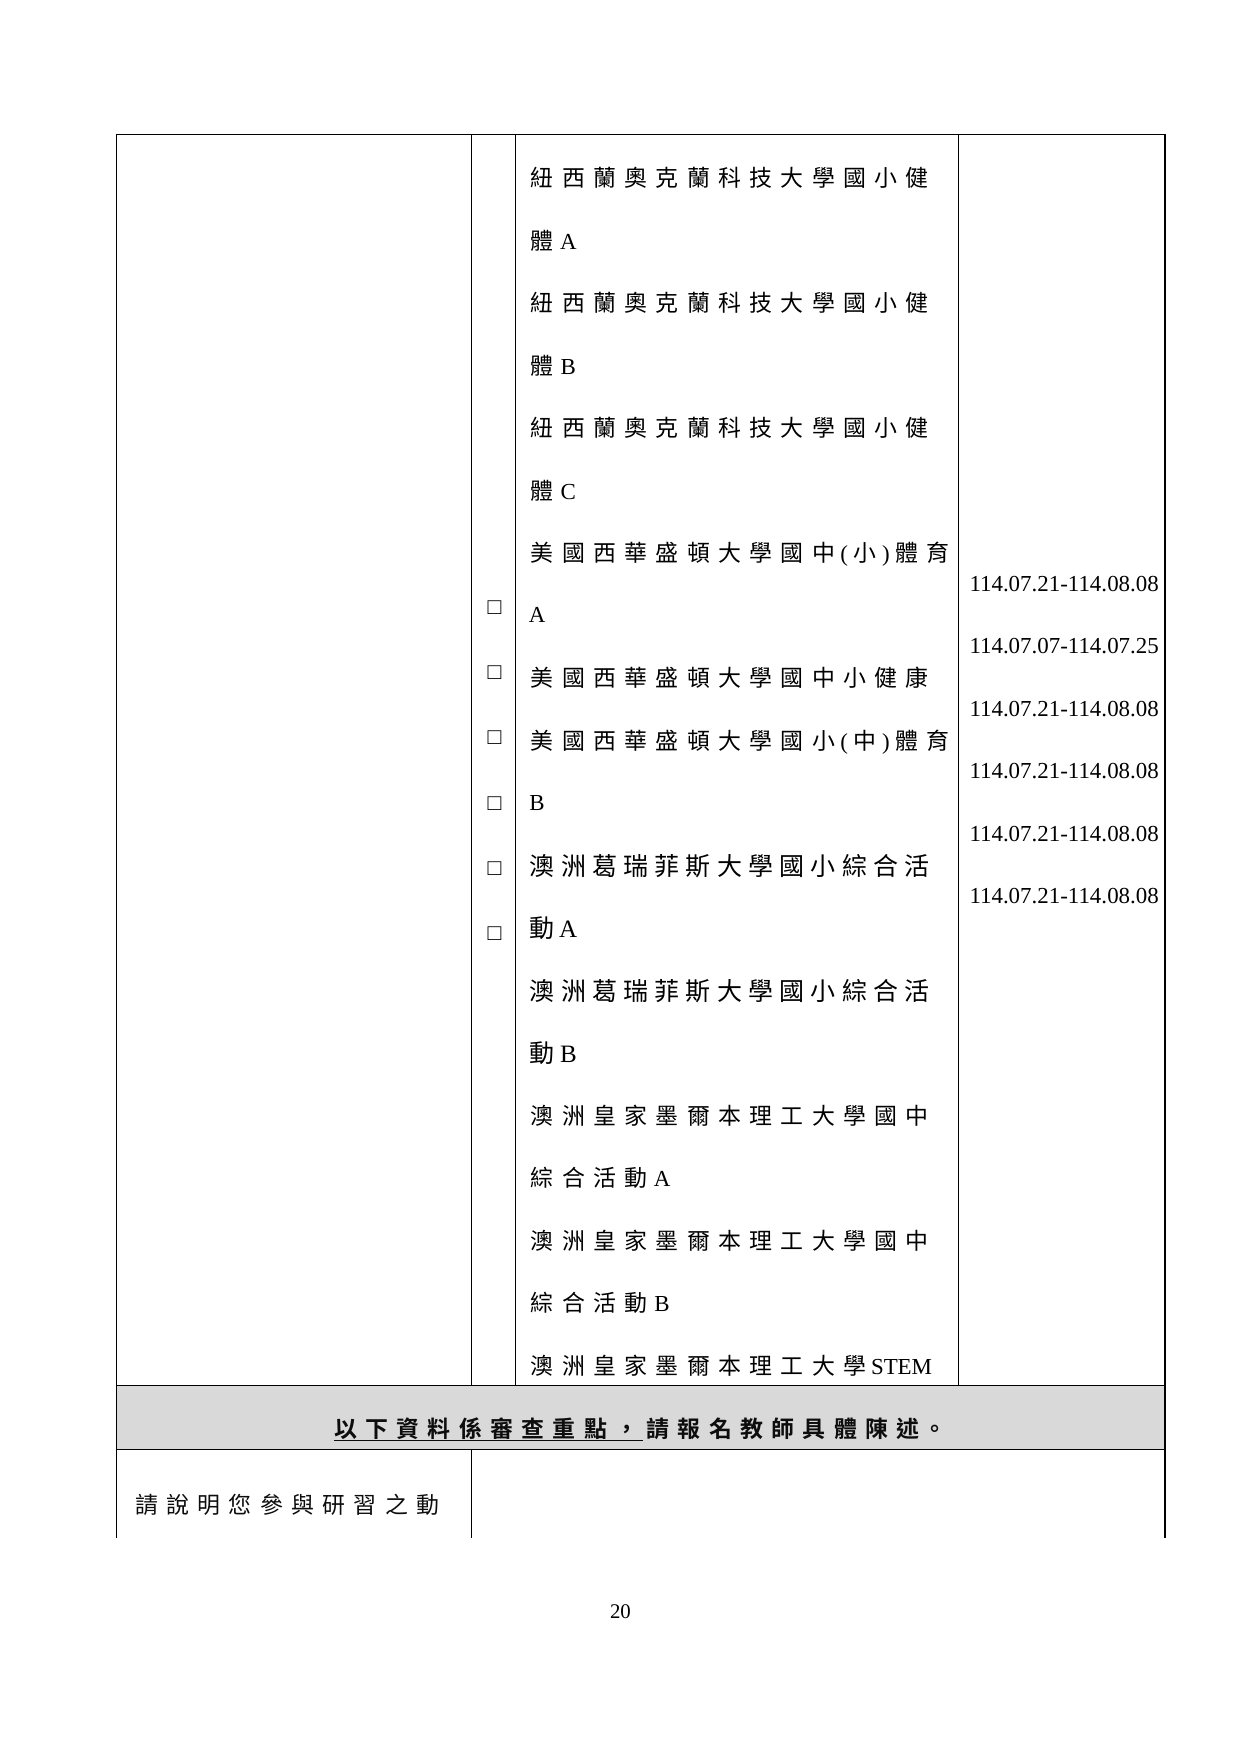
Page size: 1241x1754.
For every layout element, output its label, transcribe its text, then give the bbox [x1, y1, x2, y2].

table_cell 紐西蘭奧克蘭科技大學國小健體A 紐西蘭奧克蘭科技大學國小健體B 紐西蘭奧克蘭科技大學國小健體C 美國西華盛頓大學國中(小)體育A 美國西華盛頓大學國中小健康 美國西華盛頓大學國小(中)體育B 澳洲葛瑞菲斯大學國小綜合活動A 澳洲葛瑞菲斯大學國小綜合活動B 澳洲皇家墨爾本理工大學國中綜合活動A 澳洲皇家墨爾本理工大學國中綜合活動B 澳洲皇家墨爾本理工大學STEM [516, 135, 958, 1385]
table_cell 請說明您參與研習之動 [117, 1450, 471, 1537]
table_cell [117, 135, 471, 1385]
table_cell 以下資料係審查重點，請報名教師具體陳述。 [117, 1386, 1164, 1449]
table_cell 114.07.21-114.08.08 114.07.07-114.07.25 114.07.21-114.08.08 114.07.21-114.08.08 114.07.21-114.08.08 114.07.21-114.08.08 [959, 135, 1164, 1385]
table_cell □ □ □ □ □ □ [472, 135, 515, 1385]
table_cell [472, 1450, 1164, 1537]
